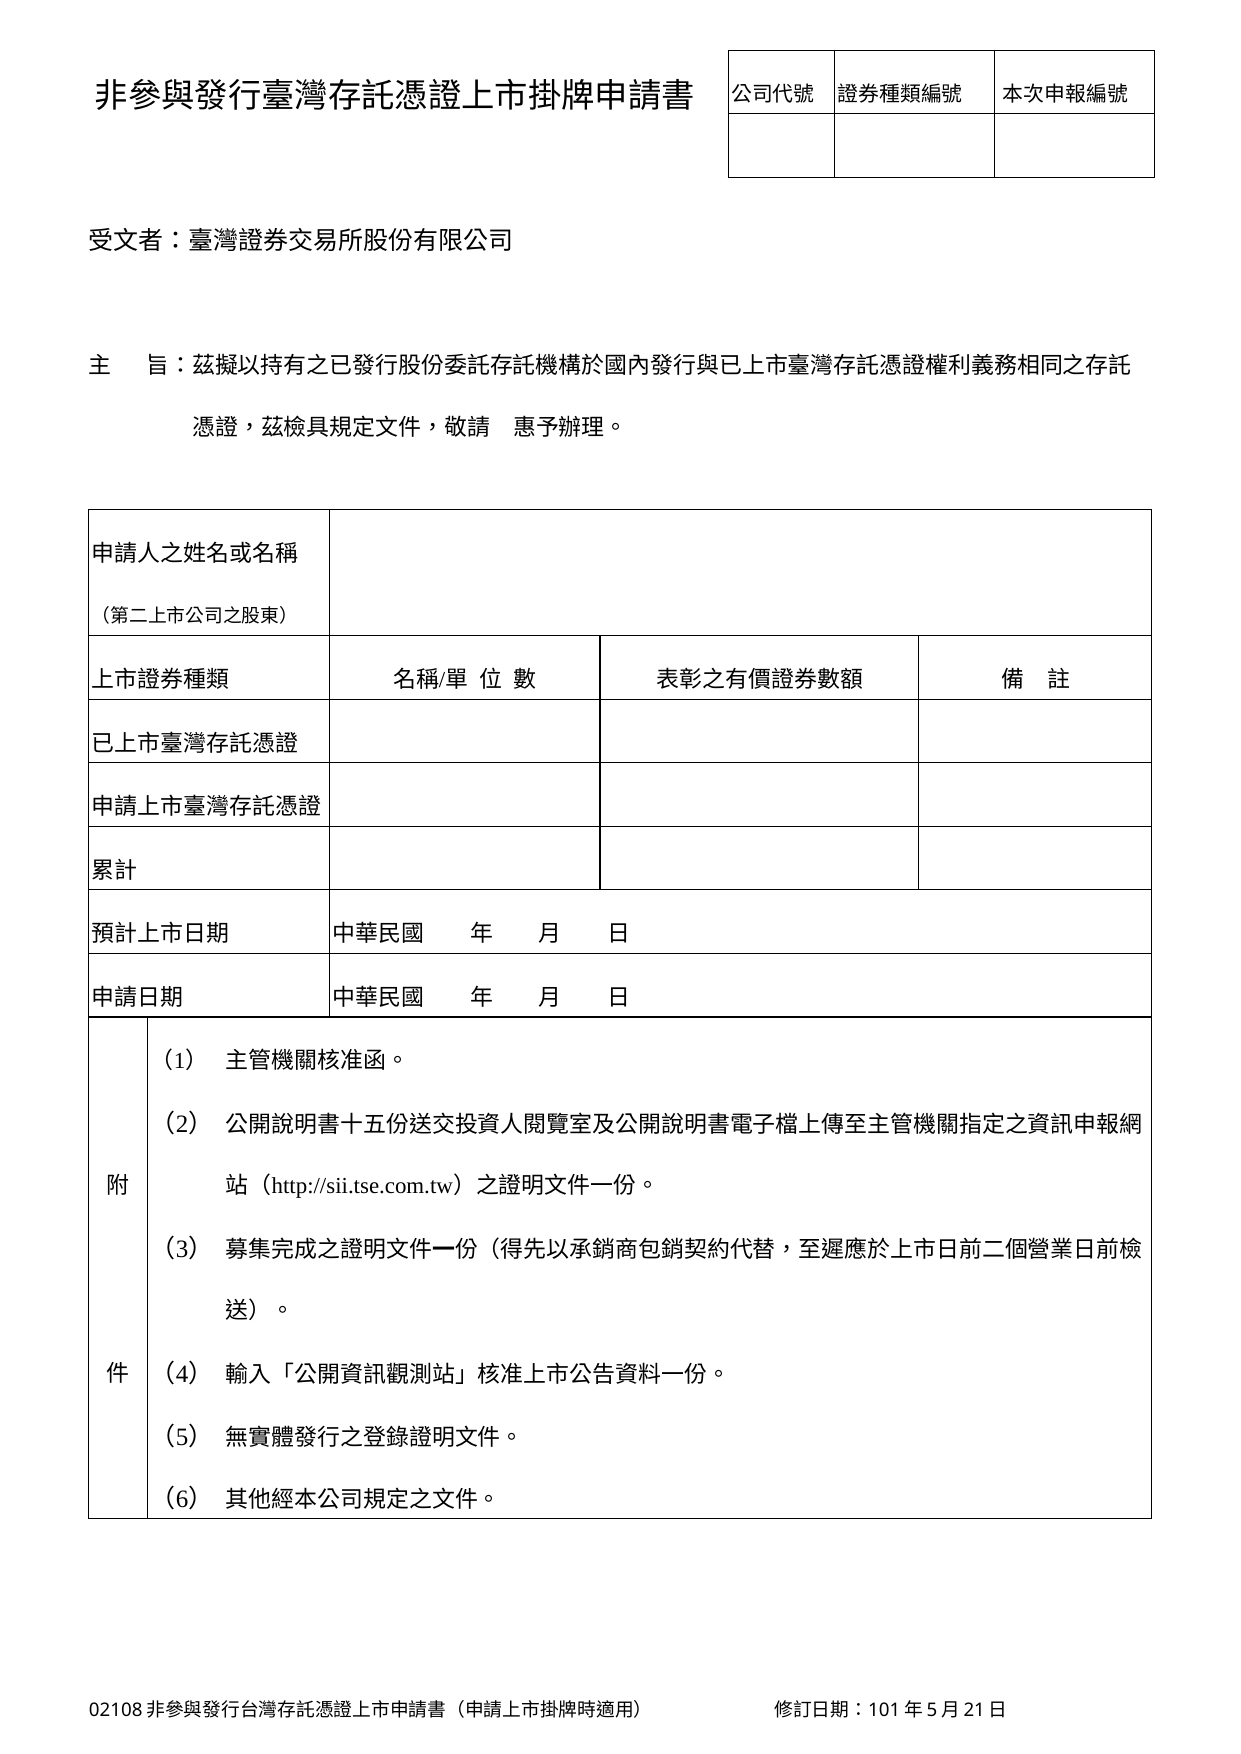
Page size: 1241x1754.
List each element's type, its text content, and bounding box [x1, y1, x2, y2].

table_header 公司代號 [729, 51, 834, 113]
table_cell 申請日期 [89, 954, 329, 1016]
table_header 證券種類編號 [835, 51, 994, 113]
table_cell 表彰之有價證券數額 [601, 636, 918, 699]
table_cell [330, 827, 599, 889]
table_header 本次申報編號 [995, 51, 1154, 113]
text 受文者：臺灣證券交易所股份有限公司 [89, 197, 1152, 259]
table_cell [919, 827, 1151, 889]
table_cell [729, 114, 834, 177]
table_cell 申請上市臺灣存託憑證 [89, 763, 329, 826]
table_cell 中華民國 年 月 日 [330, 890, 1151, 953]
table_cell 預計上市日期 [89, 890, 329, 953]
table_cell 已上市臺灣存託憑證 [89, 700, 329, 762]
table_cell [601, 763, 918, 826]
table_cell [601, 700, 918, 762]
table_cell [919, 700, 1151, 762]
table_cell 上市證券種類 [89, 636, 329, 699]
table_cell 備 註 [919, 636, 1151, 699]
table_cell 附 件 [89, 1018, 147, 1517]
table_cell [995, 114, 1154, 177]
table_cell 名稱/單 位 數 [330, 636, 599, 699]
table_cell 累計 [89, 827, 329, 889]
table_cell [835, 114, 994, 177]
text 主 旨：茲擬以持有之已發行股份委託存託機構於國內發行與已上市臺灣存託憑證權利義務相同之存託憑證，茲檢具規定文件，敬請 惠予辦理。 [89, 322, 1152, 447]
table_cell 主管機關核准函。 公開說明書十五份送交投資人閱覽室及公開說明書電子檔上傳至主管機關指定之資訊申報網站（http://sii.tse.com.tw）之證明文件一份。 募集完成之證明文件一份（得先以承銷商包銷契約代替，至遲應於上市日前二個營業日前檢送）。 輸入「公開資訊觀測站」核准上市公告資料一份。 無實體發行之登錄證明文件。 其他經本公司規定之文件。 [148, 1018, 1151, 1517]
table_cell 中華民國 年 月 日 [330, 954, 1151, 1016]
table_header [330, 510, 1151, 635]
table_cell [919, 763, 1151, 826]
table_cell [330, 700, 599, 762]
table_header 申請人之姓名或名稱（第二上市公司之股東） [89, 510, 329, 635]
table_cell [330, 763, 599, 826]
table_header 非參與發行臺灣存託憑證上市掛牌申請書 [92, 50, 728, 177]
table_cell [601, 827, 918, 889]
